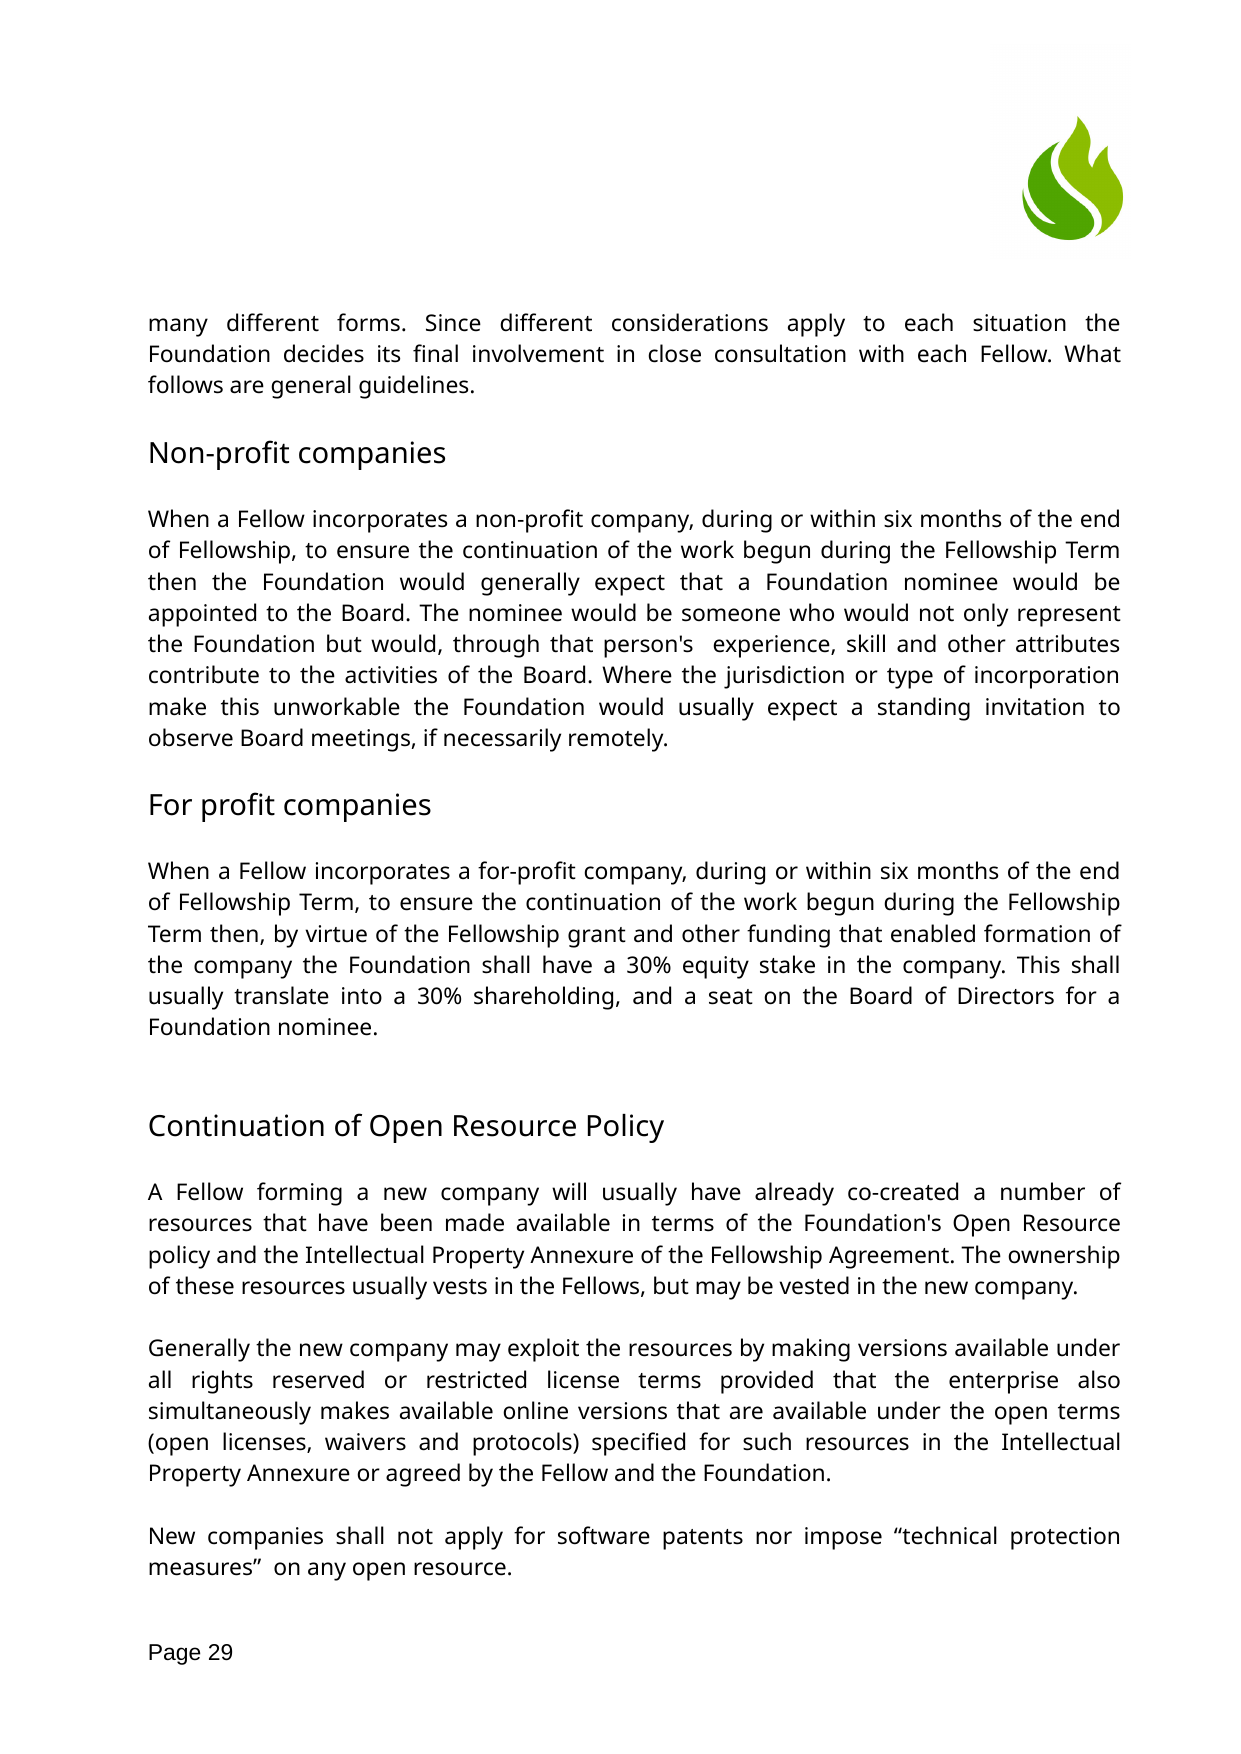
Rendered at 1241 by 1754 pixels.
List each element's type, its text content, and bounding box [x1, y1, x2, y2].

text Generally the new company may exploit the resources by making versions available under all rights reserved or restricted license terms provided that the enterprise also simultaneously makes available online versions that are available under the open terms (open licenses, waivers and protocols) specified for such resources in the Intellectual Property Annexure or agreed by the Fellow and the Foundation. [148, 1332, 1122, 1488]
text Continuation of Open Resource Policy [148, 1105, 1122, 1145]
text When a Fellow incorporates a non-profit company, during or within six months of the end of Fellowship, to ensure the continuation of the work begun during the Fellowship Term then the Foundation would generally expect that a Foundation nominee would be appointed to the Board. The nominee would be someone who would not only represent the Foundation but would, through that person's experience, skill and other attributes contribute to the activities of the Board. Where the jurisdiction or type of incorporation make this unworkable the Foundation would usually expect a standing invitation to observe Board meetings, if necessarily remotely. [148, 503, 1122, 753]
text many different forms. Since different considerations apply to each situation the Foundation decides its final involvement in close consultation with each Fellow. What follows are general guidelines. [148, 307, 1122, 401]
text Non-profit companies [148, 432, 1122, 472]
picture [990, 44, 1035, 259]
text When a Fellow incorporates a for-profit company, during or within six months of the end of Fellowship Term, to ensure the continuation of the work begun during the Fellowship Term then, by virtue of the Fellowship grant and other funding that enabled formation of the company the Foundation shall have a 30% equity stake in the company. This shall usually translate into a 30% shareholding, and a seat on the Board of Directors for a Foundation nominee. [148, 855, 1122, 1043]
text For profit companies [148, 753, 1122, 824]
text New companies shall not apply for software patents nor impose “technical protection measures” on any open resource. [148, 1520, 1122, 1582]
text A Fellow forming a new company will usually have already co-created a number of resources that have been made available in terms of the Foundation's Open Resource policy and the Intellectual Property Annexure of the Fellowship Agreement. The ownership of these resources usually vests in the Fellows, but may be vested in the new company. [148, 1176, 1122, 1301]
